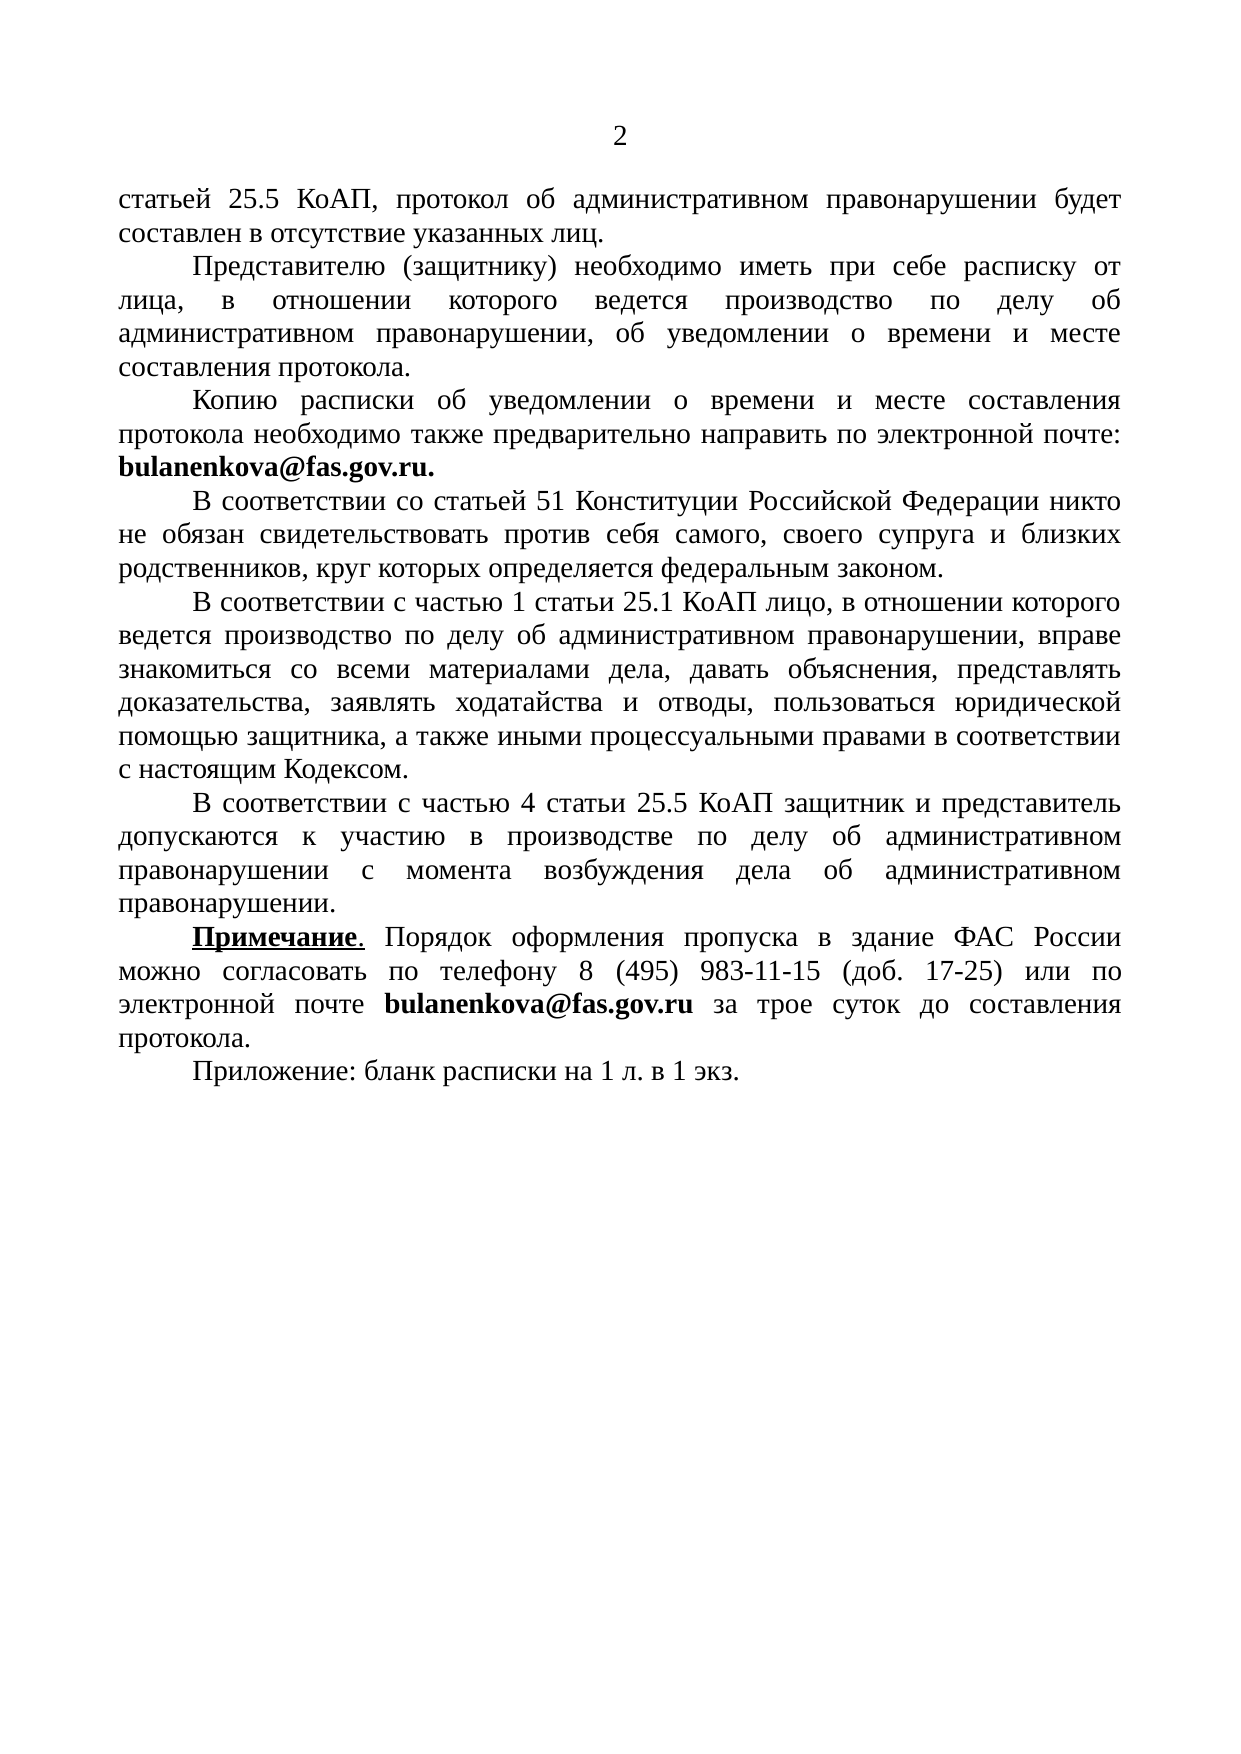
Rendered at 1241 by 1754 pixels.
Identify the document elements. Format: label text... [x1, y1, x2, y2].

text В соответствии со статьей 51 Конституции Российской Федерации никто не обязан свидетельствовать против себя самого, своего супруга и близких родственников, круг которых определяется федеральным законом. [118, 483, 1122, 584]
text В соответствии с частью 1 статьи 25.1 КоАП лицо, в отношении которого ведется производство по делу об административном правонарушении, вправе знакомиться со всеми материалами дела, давать объяснения, представлять доказательства, заявлять ходатайства и отводы, пользоваться юридической помощью защитника, а также иными процессуальными правами в соответствии с настоящим Кодексом. [118, 584, 1122, 785]
text Копию расписки об уведомлении о времени и месте составления протокола необходимо также предварительно направить по электронной почте: bulanenkova@fas.gov.ru. [118, 382, 1122, 483]
text В соответствии с частью 4 статьи 25.5 КоАП защитник и представитель допускаются к участию в производстве по делу об административном правонарушении с момента возбуждения дела об административном правонарушении. [118, 785, 1122, 919]
text статьей 25.5 КоАП, протокол об административном правонарушении будет составлен в отсутствие указанных лиц. [118, 181, 1122, 248]
text Приложение: бланк расписки на 1 л. в 1 экз. [118, 1053, 1122, 1087]
text Представителю (защитнику) необходимо иметь при себе расписку от лица, в отношении которого ведется производство по делу об административном правонарушении, об уведомлении о времени и месте составления протокола. [118, 248, 1122, 382]
text Примечание. Порядок оформления пропуска в здание ФАС России можно согласовать по телефону 8 (495) 983-11-15 (доб. 17-25) или по электронной почте bulanenkova@fas.gov.ru за трое суток до составления протокола. [118, 919, 1122, 1053]
